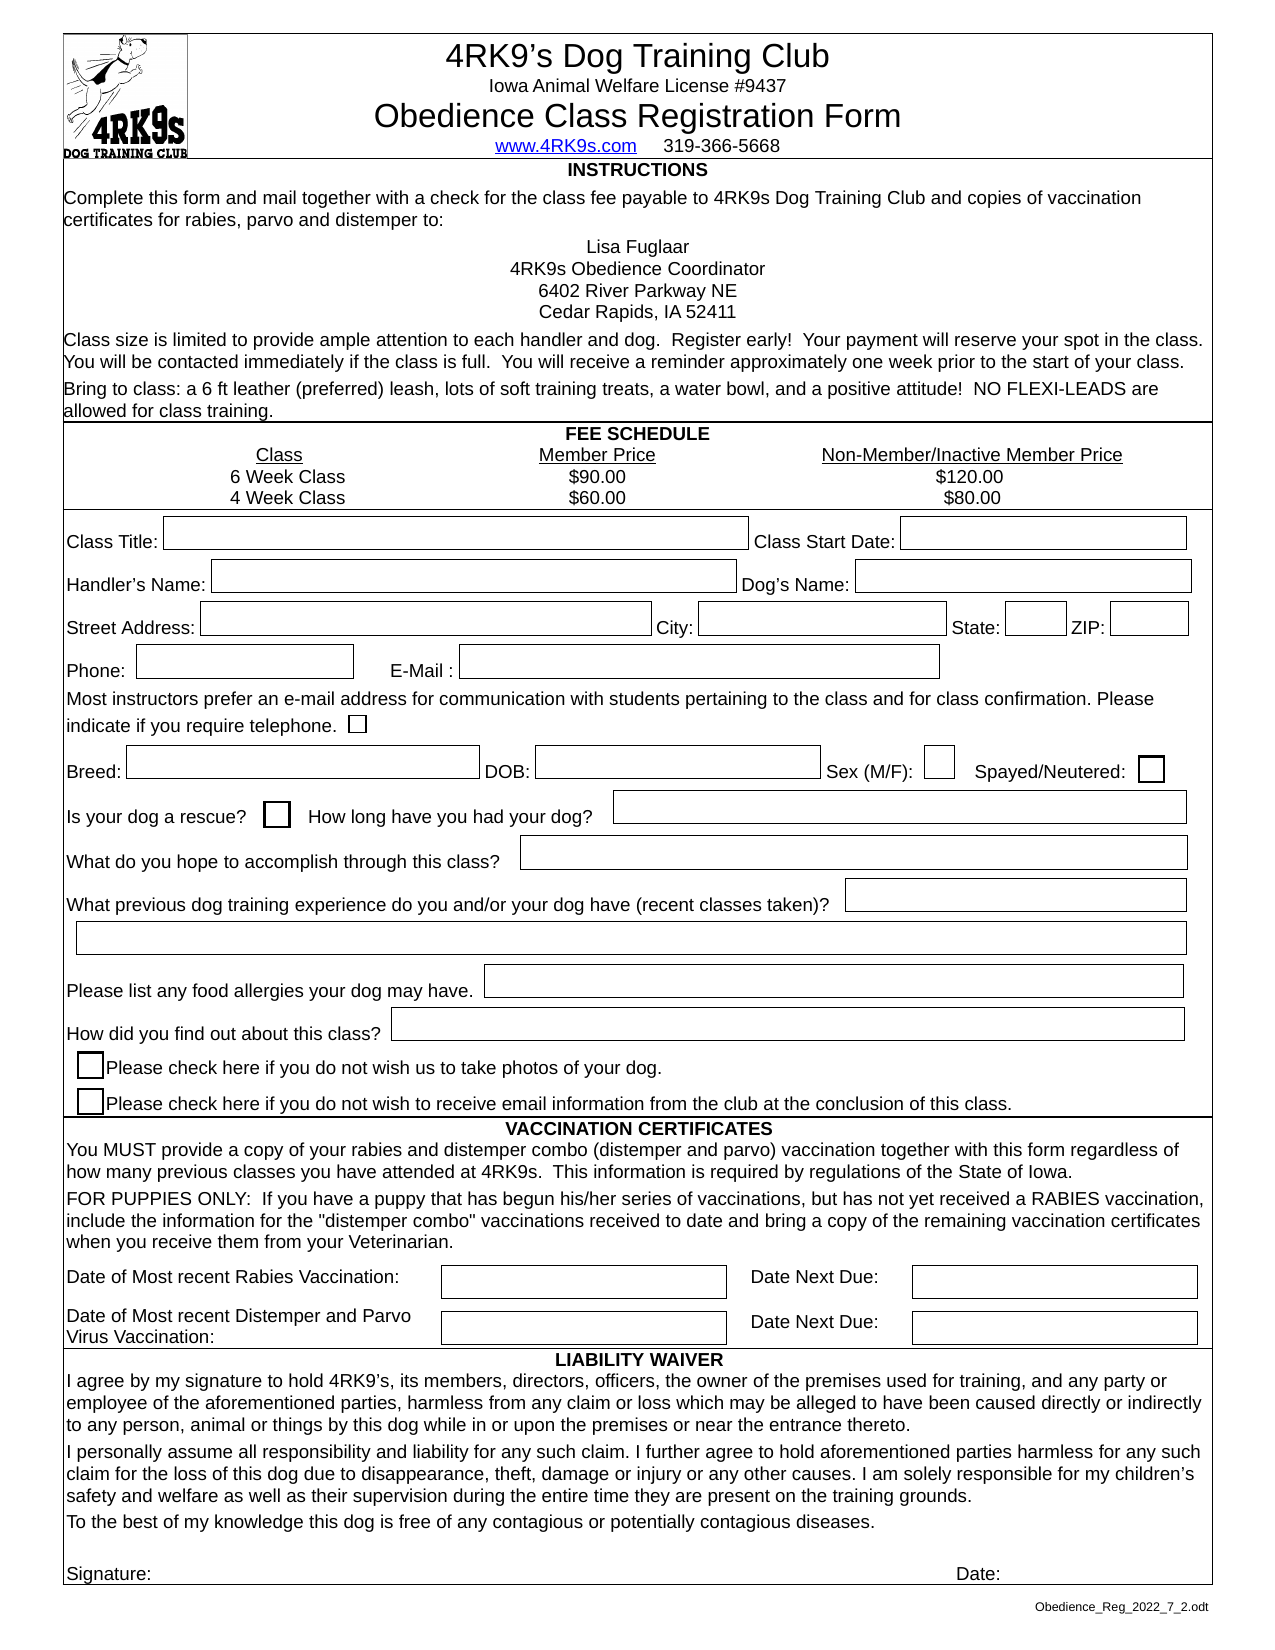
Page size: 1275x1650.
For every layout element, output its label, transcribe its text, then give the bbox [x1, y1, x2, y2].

table_cell FEE SCHEDULE Class Member Price Non-Member/Inactive Member Price 6 Week Class $90.00 $120.00 4 Week Class $60.00 $80.00 [64, 423, 1212, 509]
table_header 4RK9’s Dog Training Club Iowa Animal Welfare License #9437 Obedience Class Registration Form www.4RK9s.com 319-366-5668 [213, 34, 1062, 158]
table_cell [894, 1253, 1212, 1298]
table_cell [432, 1253, 732, 1298]
table_cell LIABILITY WAIVER I agree by my signature to hold 4RK9’s, its members, directors, officers, the owner of the premises used for training, and any party or employee of the aforementioned parties, harmless from any claim or loss which may be alleged to have been caused directly or indirectly to any person, animal or things by this dog while in or upon the premises or near the entrance thereto. I personally assume all responsibility and liability for any such claim. I further agree to hold aforementioned parties harmless for any such claim for the loss of this dog due to disappearance, theft, damage or injury or any other causes. I am solely responsible for my children’s safety and welfare as well as their supervision during the entire time they are present on the training grounds. To the best of my knowledge this dog is free of any contagious or potentially contagious diseases. Signature: Date: [64, 1349, 1212, 1584]
table_cell VACCINATION CERTIFICATES You MUST provide a copy of your rabies and distemper combo (distemper and parvo) vaccination together with this form regardless of how many previous classes you have attended at 4RK9s. This information is required by regulations of the State of Iowa. FOR PUPPIES ONLY: If you have a puppy that has begun his/her series of vaccinations, but has not yet received a RABIES vaccination, include the information for the "distemper combo" vaccinations received to date and bring a copy of the remaining vaccination certificates when you receive them from your Veterinarian. [64, 1118, 1212, 1253]
table_cell [432, 1299, 732, 1348]
table_cell Date Next Due: [732, 1253, 894, 1298]
table_cell [894, 1299, 1212, 1348]
table_cell INSTRUCTIONS Complete this form and mail together with a check for the class fee payable to 4RK9s Dog Training Club and copies of vaccination certificates for rabies, parvo and distemper to: Lisa Fuglaar 4RK9s Obedience Coordinator 6402 River Parkway NE Cedar Rapids, IA 52411 Class size is limited to provide ample attention to each handler and dog. Register early! Your payment will reserve your spot in the class. You will be contacted immediately if the class is full. You will receive a reminder approximately one week prior to the start of your class. Bring to class: a 6 ft leather (preferred) leash, lots of soft training treats, a water bowl, and a positive attitude! NO FLEXI-LEADS are allowed for class training. [64, 159, 1212, 421]
table_cell Date of Most recent Rabies Vaccination: [64, 1253, 432, 1298]
picture [64, 35, 187, 158]
table_header [1062, 34, 1212, 158]
table_header [188, 34, 213, 158]
table_cell Date Next Due: [732, 1299, 894, 1348]
table_cell Date of Most recent Distemper and Parvo Virus Vaccination: [64, 1299, 432, 1348]
table_cell Class Title: Class Start Date: Handler’s Name: Dog’s Name: Street Address: City: State: ZIP: Phone: E-Mail : Most instructors prefer an e-mail address for communication with students pertaining to the class and for class confirmation. Please indicate if you require telephone. Breed: DOB: Sex (M/F): Spayed/Neutered: Is your dog a rescue? How long have you had your dog? What do you hope to accomplish through this class? What previous dog training experience do you and/or your dog have (recent classes taken)? Please list any food allergies your dog may have. How did you find out about this class? Please check here if you do not wish us to take photos of your dog. Please check here if you do not wish to receive email information from the club at the conclusion of this class. [64, 510, 1212, 1116]
